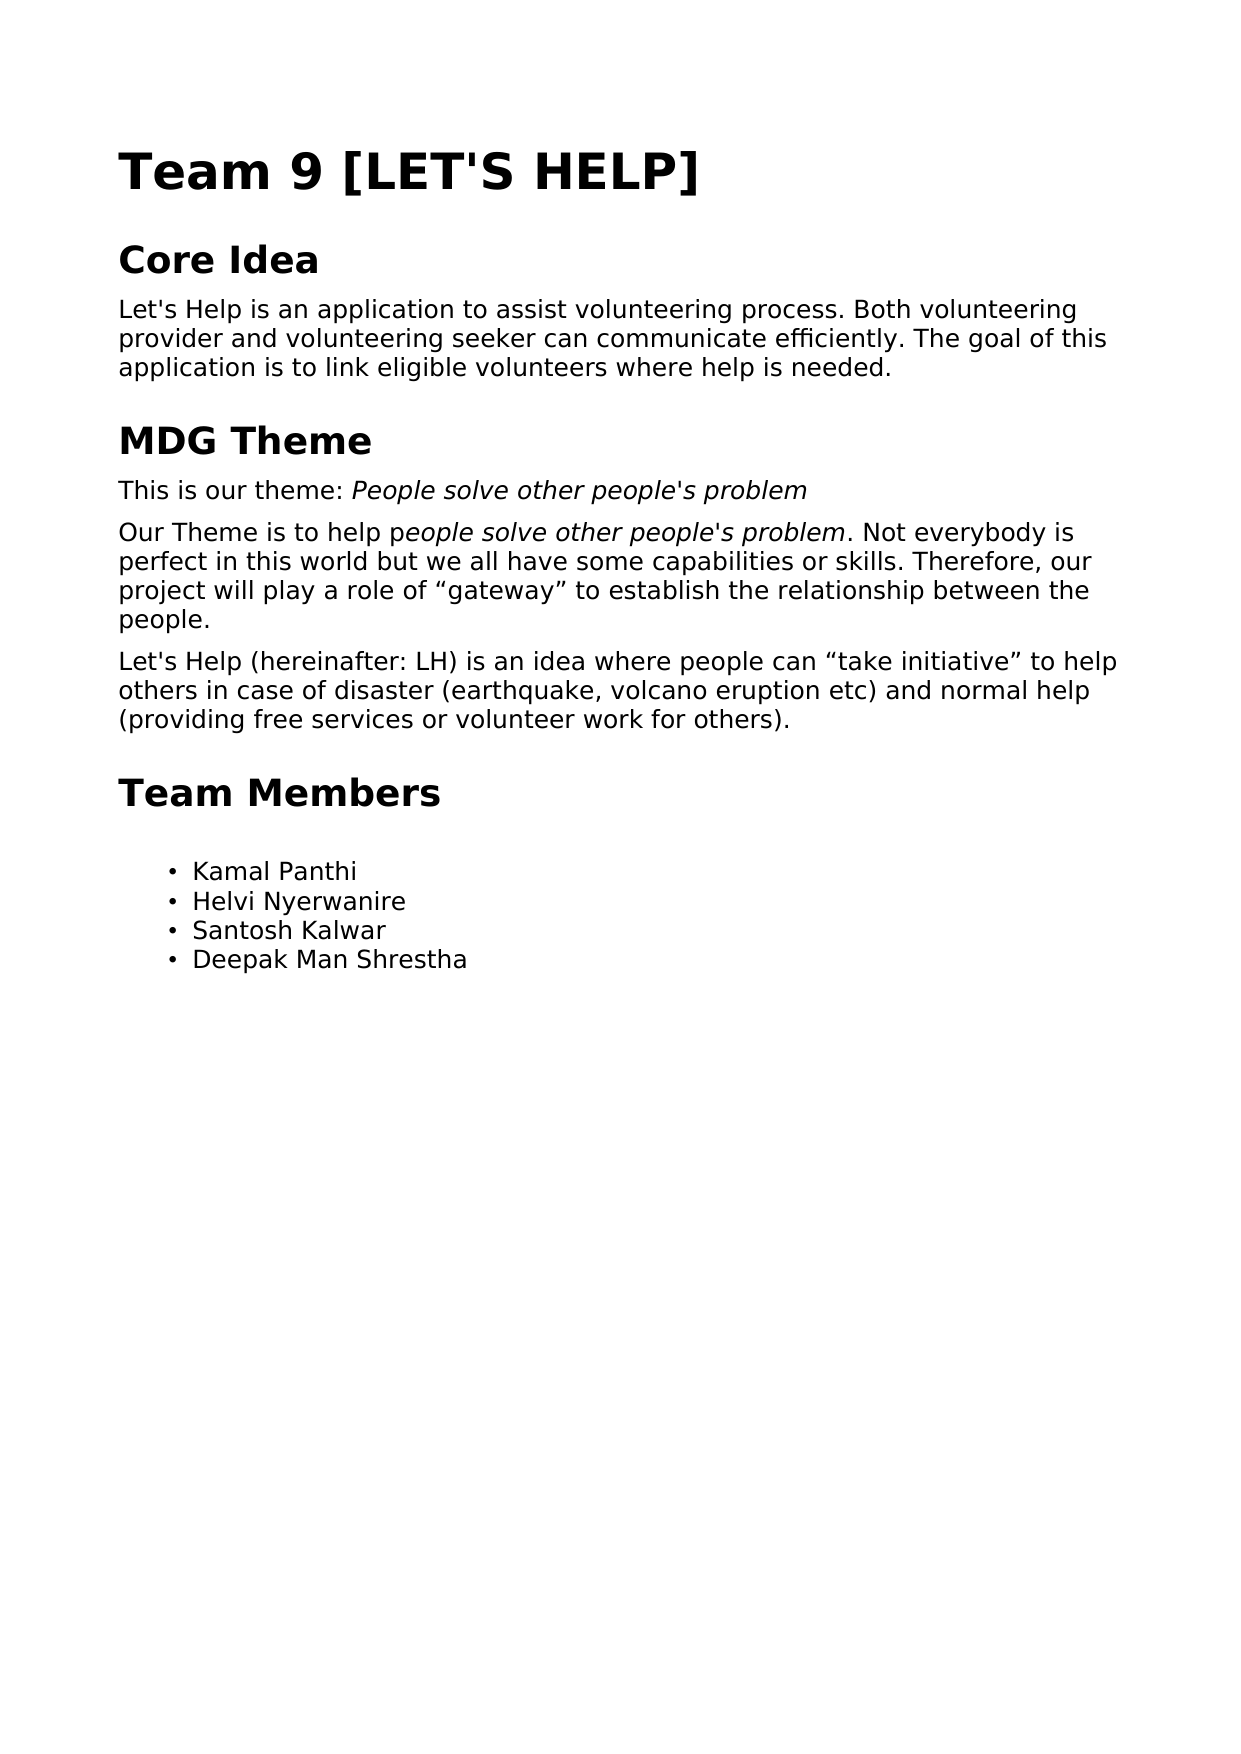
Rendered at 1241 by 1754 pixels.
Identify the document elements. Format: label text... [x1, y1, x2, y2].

subtitle MDG Theme [118, 420, 1122, 464]
text This is our theme: People solve other people's problem [118, 476, 1122, 505]
list Kamal Panthi [177, 858, 1122, 887]
text Our Theme is to help people solve other people's problem. Not everybody is perfect in this world but we all have some capabilities or skills. Therefore, our project will play a role of “gateway” to establish the relationship between the people. [118, 518, 1122, 634]
list Santosh Kalwar [177, 916, 1122, 945]
list Helvi Nyerwanire [177, 887, 1122, 916]
subtitle Core Idea [118, 239, 1122, 282]
text Let's Help (hereinafter: LH) is an idea where people can “take initiative” to help others in case of disaster (earthquake, volcano eruption etc) and normal help (providing free services or volunteer work for others). [118, 647, 1122, 734]
text Let's Help is an application to assist volunteering process. Both volunteering provider and volunteering seeker can communicate efficiently. The goal of this application is to link eligible volunteers where help is needed. [118, 295, 1122, 382]
subtitle Team 9 [LET'S HELP] [118, 143, 1122, 201]
list Deepak Man Shrestha [177, 945, 1122, 974]
subtitle Team Members [118, 772, 1122, 816]
